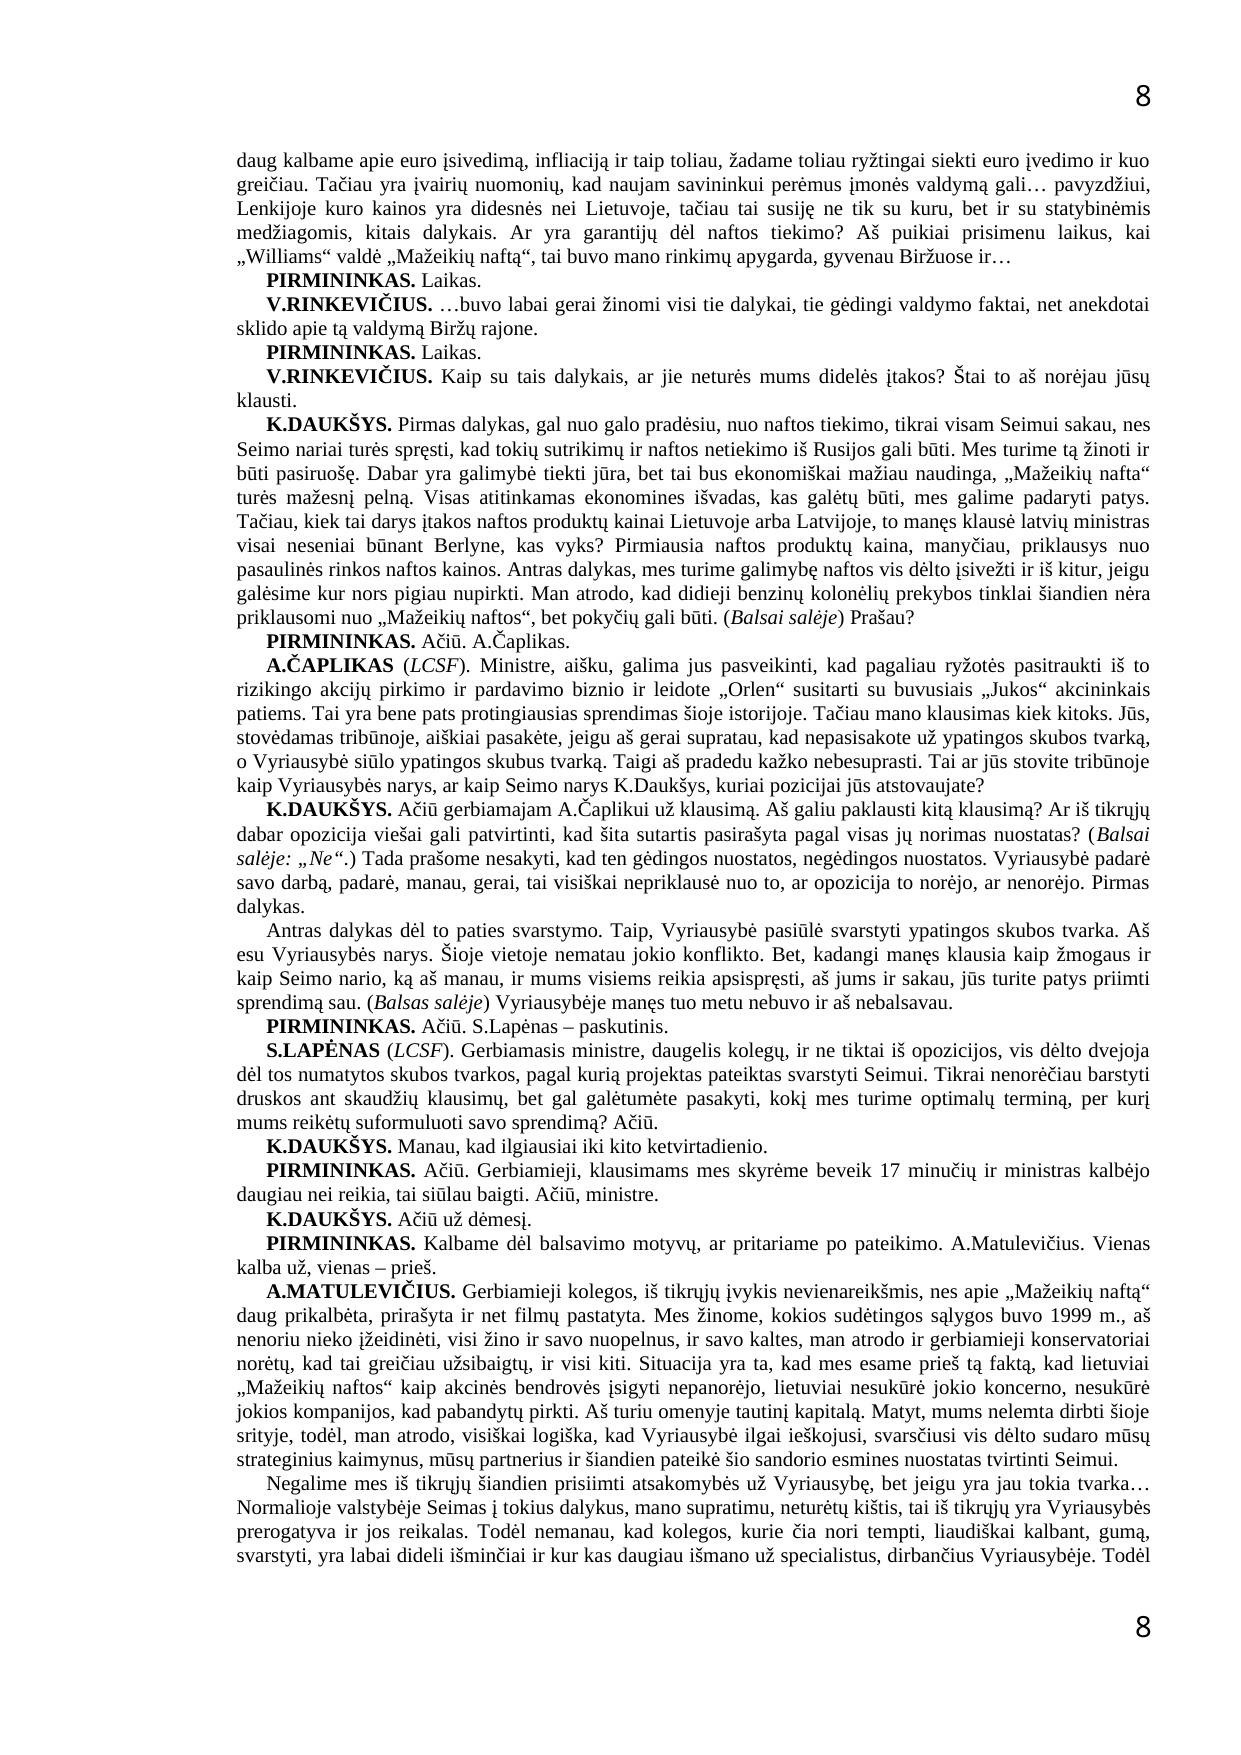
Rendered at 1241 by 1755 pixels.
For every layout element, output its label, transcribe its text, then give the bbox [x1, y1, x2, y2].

text PIRMININKAS. Laikas. [236, 340, 1152, 364]
text V.RINKEVIČIUS. Kaip su tais dalykais, ar jie neturės mums didelės įtakos? Štai to aš norėjau jūsų klausti. [236, 364, 1152, 412]
text K.DAUKŠYS. Ačiū gerbiamajam A.Čaplikui už klausimą. Aš galiu paklausti kitą klausimą? Ar iš tikrųjų dabar opozicija viešai gali patvirtinti, kad šita sutartis pasirašyta pagal visas jų norimas nuostatas? (Balsai salėje: „Ne“.) Tada prašome nesakyti, kad ten gėdingos nuostatos, negėdingos nuostatos. Vyriausybė padarė savo darbą, padarė, manau, gerai, tai visiškai nepriklausė nuo to, ar opozicija to norėjo, ar nenorėjo. Pirmas dalykas. [236, 797, 1152, 918]
text S.LAPĖNAS (LCSF). Gerbiamasis ministre, daugelis kolegų, ir ne tiktai iš opozicijos, vis dėlto dvejoja dėl tos numatytos skubos tvarkos, pagal kurią projektas pateiktas svarstyti Seimui. Tikrai nenorėčiau barstyti druskos ant skaudžių klausimų, bet gal galėtumėte pasakyti, kokį mes turime optimalų terminą, per kurį mums reikėtų suformuluoti savo sprendimą? Ačiū. [236, 1038, 1152, 1134]
text Antras dalykas dėl to paties svarstymo. Taip, Vyriausybė pasiūlė svarstyti ypatingos skubos tvarka. Aš esu Vyriausybės narys. Šioje vietoje nematau jokio konflikto. Bet, kadangi manęs klausia kaip žmogaus ir kaip Seimo nario, ką aš manau, ir mums visiems reikia apsispręsti, aš jums ir sakau, jūs turite patys priimti sprendimą sau. (Balsas salėje) Vyriausybėje manęs tuo metu nebuvo ir aš nebalsavau. [236, 918, 1152, 1014]
text K.DAUKŠYS. Ačiū už dėmesį. [236, 1206, 1152, 1231]
text V.RINKEVIČIUS. …buvo labai gerai žinomi visi tie dalykai, tie gėdingi valdymo faktai, net anekdotai sklido apie tą valdymą Biržų rajone. [236, 292, 1152, 340]
text PIRMININKAS. Ačiū. S.Lapėnas – paskutinis. [236, 1014, 1152, 1038]
text K.DAUKŠYS. Manau, kad ilgiausiai iki kito ketvirtadienio. [236, 1134, 1152, 1158]
text A.ČAPLIKAS (LCSF). Ministre, aišku, galima jus pasveikinti, kad pagaliau ryžotės pasitraukti iš to rizikingo akcijų pirkimo ir pardavimo biznio ir leidote „Orlen“ susitarti su buvusiais „Jukos“ akcininkais patiems. Tai yra bene pats protingiausias sprendimas šioje istorijoje. Tačiau mano klausimas kiek kitoks. Jūs, stovėdamas tribūnoje, aiškiai pasakėte, jeigu aš gerai supratau, kad nepasisakote už ypatingos skubos tvarką, o Vyriausybė siūlo ypatingos skubus tvarką. Taigi aš pradedu kažko nebesuprasti. Tai ar jūs stovite tribūnoje kaip Vyriausybės narys, ar kaip Seimo narys K.Daukšys, kuriai pozicijai jūs atstovaujate? [236, 653, 1152, 797]
text daug kalbame apie euro įsivedimą, infliaciją ir taip toliau, žadame toliau ryžtingai siekti euro įvedimo ir kuo greičiau. Tačiau yra įvairių nuomonių, kad naujam savininkui perėmus įmonės valdymą gali… pavyzdžiui, Lenkijoje kuro kainos yra didesnės nei Lietuvoje, tačiau tai susiję ne tik su kuru, bet ir su statybinėmis medžiagomis, kitais dalykais. Ar yra garantijų dėl naftos tiekimo? Aš puikiai prisimenu laikus, kai „Williams“ valdė „Mažeikių naftą“, tai buvo mano rinkimų apygarda, gyvenau Biržuose ir… [236, 148, 1152, 268]
text K.DAUKŠYS. Pirmas dalykas, gal nuo galo pradėsiu, nuo naftos tiekimo, tikrai visam Seimui sakau, nes Seimo nariai turės spręsti, kad tokių sutrikimų ir naftos netiekimo iš Rusijos gali būti. Mes turime tą žinoti ir būti pasiruošę. Dabar yra galimybė tiekti jūra, bet tai bus ekonomiškai mažiau naudinga, „Mažeikių nafta“ turės mažesnį pelną. Visas atitinkamas ekonomines išvadas, kas galėtų būti, mes galime padaryti patys. Tačiau, kiek tai darys įtakos naftos produktų kainai Lietuvoje arba Latvijoje, to manęs klausė latvių ministras visai neseniai būnant Berlyne, kas vyks? Pirmiausia naftos produktų kaina, manyčiau, priklausys nuo pasaulinės rinkos naftos kainos. Antras dalykas, mes turime galimybę naftos vis dėlto įsivežti ir iš kitur, jeigu galėsime kur nors pigiau nupirkti. Man atrodo, kad didieji benzinų kolonėlių prekybos tinklai šiandien nėra priklausomi nuo „Mažeikių naftos“, bet pokyčių gali būti. (Balsai salėje) Prašau? [236, 412, 1152, 629]
text PIRMININKAS. Ačiū. Gerbiamieji, klausimams mes skyrėme beveik 17 minučių ir ministras kalbėjo daugiau nei reikia, tai siūlau baigti. Ačiū, ministre. [236, 1158, 1152, 1206]
text PIRMININKAS. Ačiū. A.Čaplikas. [236, 629, 1152, 653]
text A.MATULEVIČIUS. Gerbiamieji kolegos, iš tikrųjų įvykis nevienareikšmis, nes apie „Mažeikių naftą“ daug prikalbėta, prirašyta ir net filmų pastatyta. Mes žinome, kokios sudėtingos sąlygos buvo 1999 m., aš nenoriu nieko įžeidinėti, visi žino ir savo nuopelnus, ir savo kaltes, man atrodo ir gerbiamieji konservatoriai norėtų, kad tai greičiau užsibaigtų, ir visi kiti. Situacija yra ta, kad mes esame prieš tą faktą, kad lietuviai „Mažeikių naftos“ kaip akcinės bendrovės įsigyti nepanorėjo, lietuviai nesukūrė jokio koncerno, nesukūrė jokios kompanijos, kad pabandytų pirkti. Aš turiu omenyje tautinį kapitalą. Matyt, mums nelemta dirbti šioje srityje, todėl, man atrodo, visiškai logiška, kad Vyriausybė ilgai ieškojusi, svarsčiusi vis dėlto sudaro mūsų strateginius kaimynus, mūsų partnerius ir šiandien pateikė šio sandorio esmines nuostatas tvirtinti Seimui. [236, 1279, 1152, 1471]
text PIRMININKAS. Kalbame dėl balsavimo motyvų, ar pritariame po pateikimo. A.Matulevičius. Vienas kalba už, vienas – prieš. [236, 1231, 1152, 1279]
text Negalime mes iš tikrųjų šiandien prisiimti atsakomybės už Vyriausybę, bet jeigu yra jau tokia tvarka… Normalioje valstybėje Seimas į tokius dalykus, mano supratimu, neturėtų kištis, tai iš tikrųjų yra Vyriausybės prerogatyva ir jos reikalas. Todėl nemanau, kad kolegos, kurie čia nori tempti, liaudiškai kalbant, gumą, svarstyti, yra labai dideli išminčiai ir kur kas daugiau išmano už specialistus, dirbančius Vyriausybėje. Todėl [236, 1471, 1152, 1567]
text PIRMININKAS. Laikas. [236, 268, 1152, 292]
